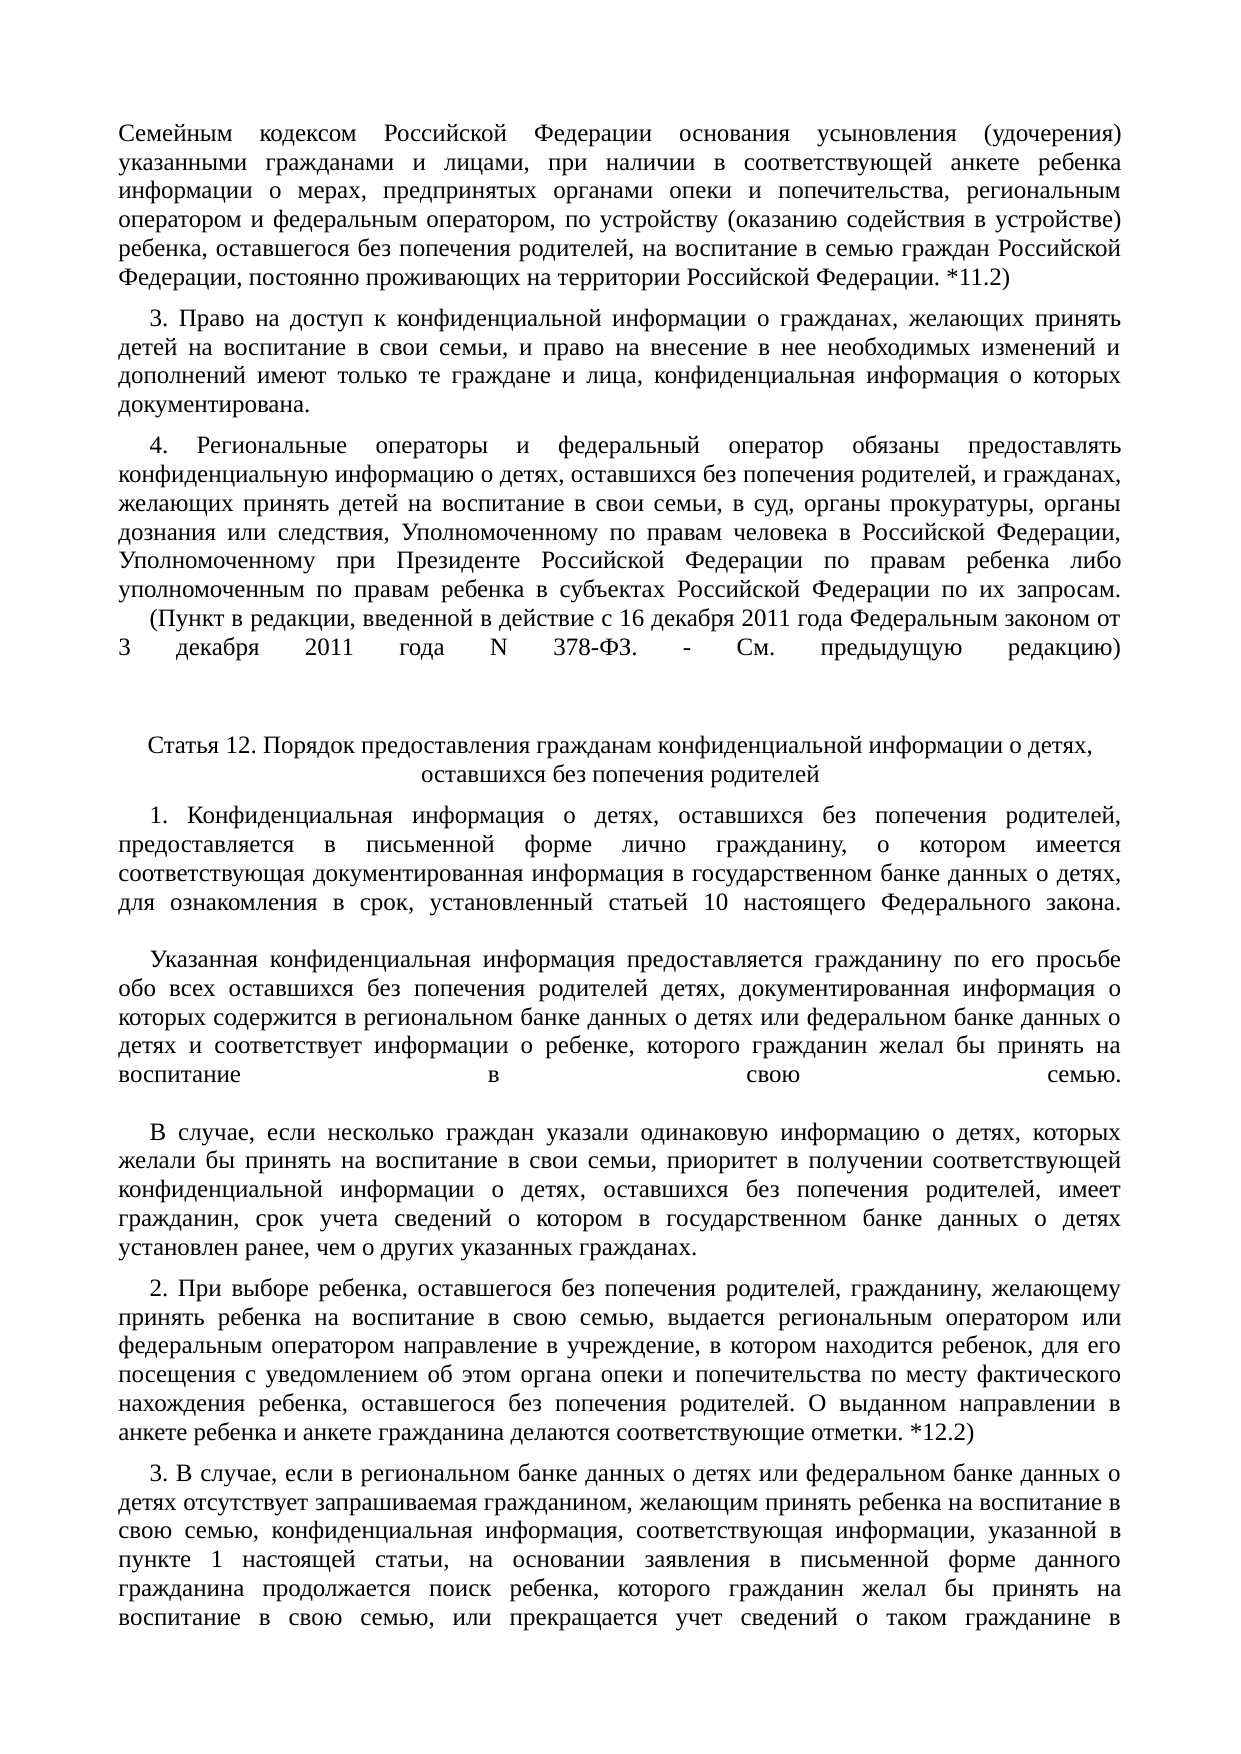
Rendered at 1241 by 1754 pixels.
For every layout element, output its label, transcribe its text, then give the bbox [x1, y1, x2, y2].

text Семейным кодексом Российской Федерации основания усыновления (удочерения) указанными гражданами и лицами, при наличии в соответствующей анкете ребенка информации о мерах, предпринятых органами опеки и попечительства, региональным оператором и федеральным оператором, по устройству (оказанию содействия в устройстве) ребенка, оставшегося без попечения родителей, на воспитание в семью граждан Российской Федерации, постоянно проживающих на территории Российской Федерации. *11.2) [118, 118, 1122, 291]
text 4. Региональные операторы и федеральный оператор обязаны предоставлять конфиденциальную информацию о детях, оставшихся без попечения родителей, и гражданах, желающих принять детей на воспитание в свои семьи, в суд, органы прокуратуры, органы дознания или следствия, Уполномоченному по правам человека в Российской Федерации, Уполномоченному при Президенте Российской Федерации по правам ребенка либо уполномоченным по правам ребенка в субъектах Российской Федерации по их запросам. (Пункт в редакции, введенной в действие с 16 декабря 2011 года Федеральным законом от 3 декабря 2011 года N 378-ФЗ. - См. предыдущую редакцию) [118, 431, 1122, 718]
text 3. В случае, если в региональном банке данных о детях или федеральном банке данных о детях отсутствует запрашиваемая гражданином, желающим принять ребенка на воспитание в свою семью, конфиденциальная информация, соответствующая информации, указанной в пункте 1 настоящей статьи, на основании заявления в письменной форме данного гражданина продолжается поиск ребенка, которого гражданин желал бы принять на воспитание в свою семью, или прекращается учет сведений о таком гражданине в [118, 1458, 1122, 1631]
text Статья 12. Порядок предоставления гражданам конфиденциальной информации о детях, оставшихся без попечения родителей [118, 731, 1122, 788]
text 2. При выборе ребенка, оставшегося без попечения родителей, гражданину, желающему принять ребенка на воспитание в свою семью, выдается региональным оператором или федеральным оператором направление в учреждение, в котором находится ребенок, для его посещения с уведомлением об этом органа опеки и попечительства по месту фактического нахождения ребенка, оставшегося без попечения родителей. О выданном направлении в анкете ребенка и анкете гражданина делаются соответствующие отметки. *12.2) [118, 1273, 1122, 1446]
text 1. Конфиденциальная информация о детях, оставшихся без попечения родителей, предоставляется в письменной форме лично гражданину, о котором имеется соответствующая документированная информация в государственном банке данных о детях, для ознакомления в срок, установленный статьей 10 настоящего Федерального закона. Указанная конфиденциальная информация предоставляется гражданину по его просьбе обо всех оставшихся без попечения родителей детях, документированная информация о которых содержится в региональном банке данных о детях или федеральном банке данных о детях и соответствует информации о ребенке, которого гражданин желал бы принять на воспитание в свою семью. В случае, если несколько граждан указали одинаковую информацию о детях, которых желали бы принять на воспитание в свои семьи, приоритет в получении соответствующей конфиденциальной информации о детях, оставшихся без попечения родителей, имеет гражданин, срок учета сведений о котором в государственном банке данных о детях установлен ранее, чем о других указанных гражданах. [118, 801, 1122, 1261]
text 3. Право на доступ к конфиденциальной информации о гражданах, желающих принять детей на воспитание в свои семьи, и право на внесение в нее необходимых изменений и дополнений имеют только те граждане и лица, конфиденциальная информация о которых документирована. [118, 303, 1122, 418]
